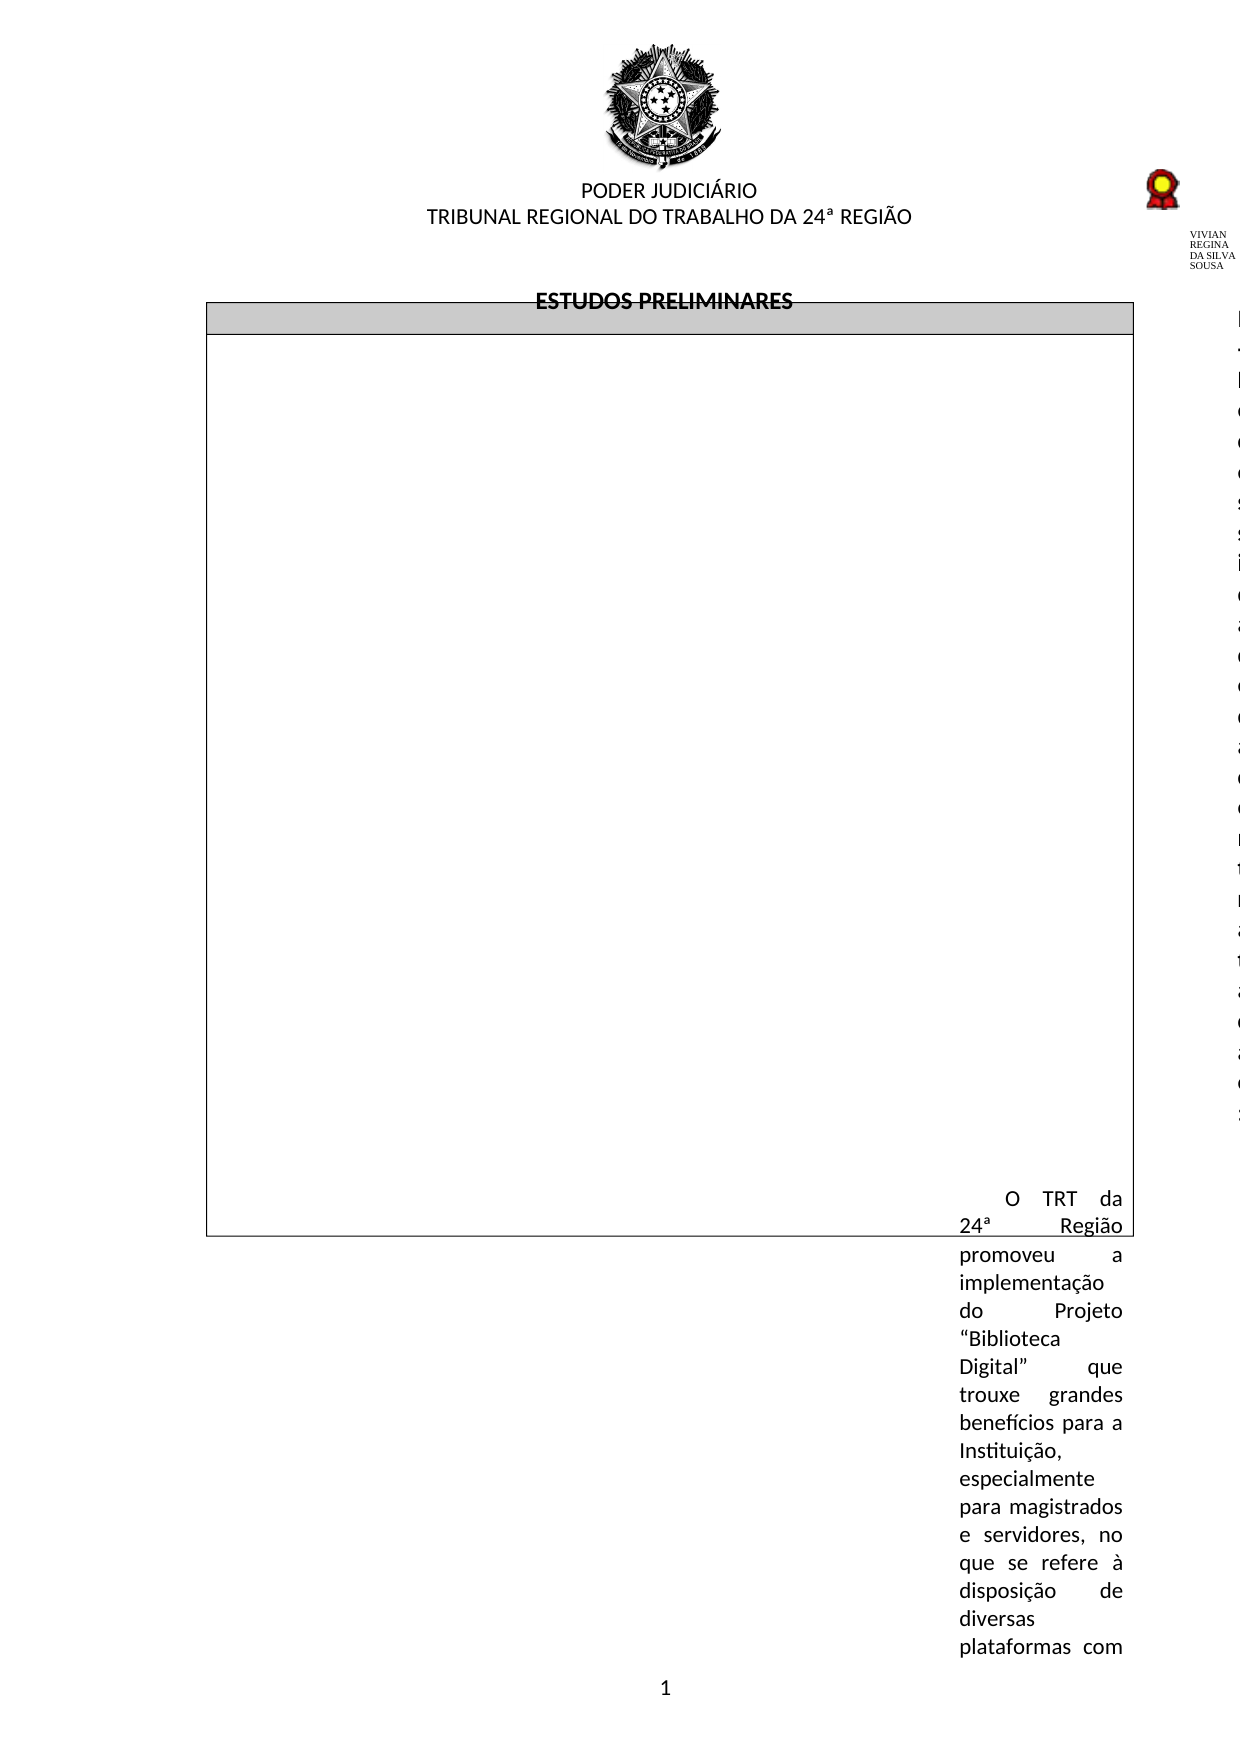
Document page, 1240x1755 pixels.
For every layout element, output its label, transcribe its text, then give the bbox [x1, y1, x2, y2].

subtitle ESTUDOS PRELIMINARES [417, 285, 912, 302]
text TRIBUNAL REGIONAL DO TRABALHO DA 24ª REGIÃO [426, 202, 912, 231]
text O TRT da 24ª Região [959, 1184, 1123, 1235]
text VIVIAN REGINA DA SILVA SOUSA [1189, 231, 1237, 272]
text promoveu a implementação do Projeto “Biblioteca Digital” que trouxe grandes benefícios para a Instituição, especialmente para magistrados e servidores, no que se refere à disposição de diversas plataformas com [959, 1237, 1123, 1660]
